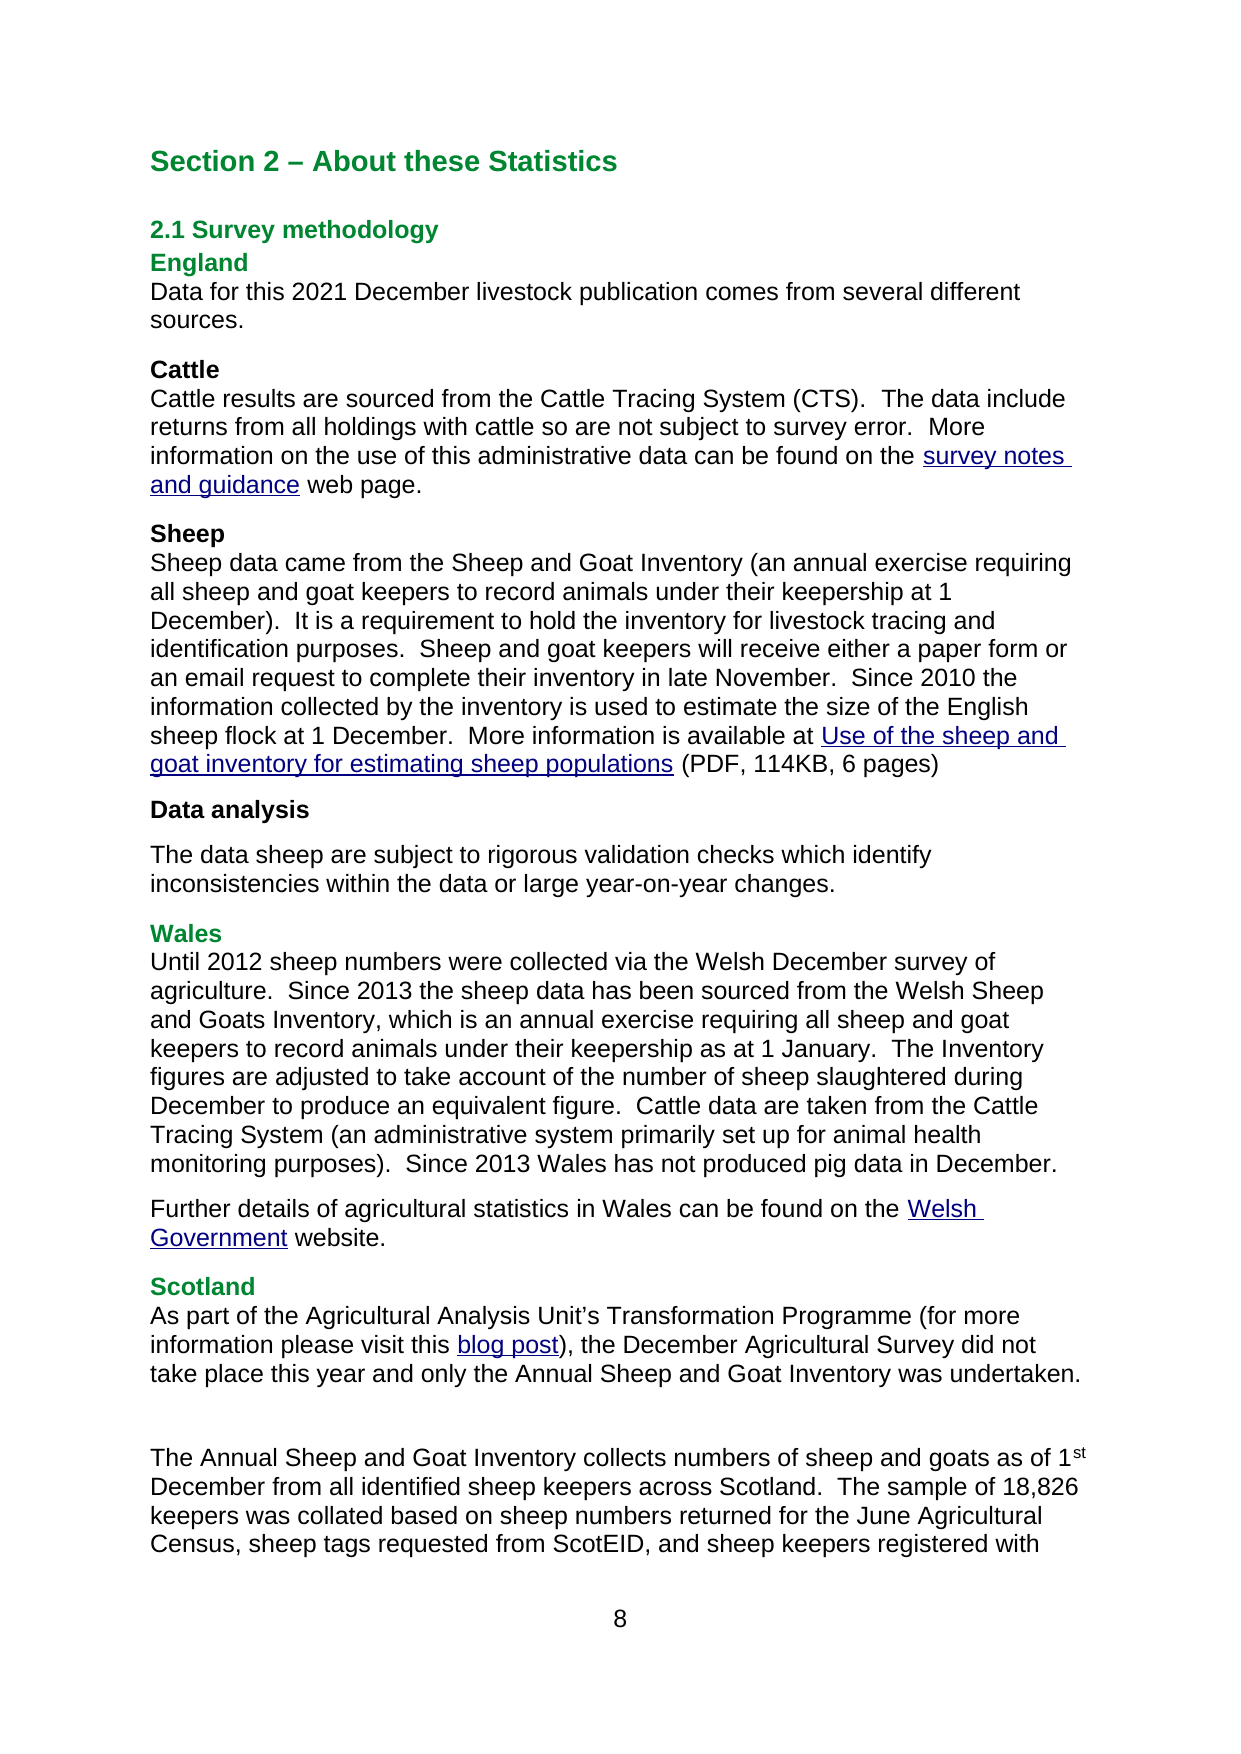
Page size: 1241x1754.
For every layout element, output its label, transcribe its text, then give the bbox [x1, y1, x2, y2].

subtitle 2.1 Survey methodology [150, 215, 1090, 243]
text Until 2012 sheep numbers were collected via the Welsh December survey of agriculture. Since 2013 the sheep data has been sourced from the Welsh Sheep and Goats Inventory, which is an annual exercise requiring all sheep and goat keepers to record animals under their keepership as at 1 January. The Inventory figures are adjusted to take account of the number of sheep slaughtered during December to produce an equivalent figure. Cattle data are taken from the Cattle Tracing System (an administrative system primarily set up for animal health monitoring purposes). Since 2013 Wales has not produced pig data in December. [150, 947, 1090, 1177]
text Further details of agricultural statistics in Wales can be found on the Welsh Government website. [150, 1194, 1090, 1251]
subtitle Wales [150, 918, 1090, 947]
text Data for this 2021 December livestock publication comes from several different sources. [150, 276, 1090, 334]
subtitle Section 2 – About these Statistics [150, 144, 1090, 178]
subtitle Sheep [150, 519, 1090, 548]
subtitle England [150, 248, 1090, 276]
text Sheep data came from the Sheep and Goat Inventory (an annual exercise requiring all sheep and goat keepers to record animals under their keepership at 1 December). It is a requirement to hold the inventory for livestock tracing and identification purposes. Sheep and goat keepers will receive either a paper form or an email request to complete their inventory in late November. Since 2010 the information collected by the inventory is used to estimate the size of the English sheep flock at 1 December. More information is available at Use of the sheep and goat inventory for estimating sheep populations (PDF, 114KB, 6 pages) [150, 548, 1090, 778]
text The data sheep are subject to rigorous validation checks which identify inconsistencies within the data or large year-on-year changes. [150, 840, 1090, 898]
text Data analysis [150, 795, 1090, 823]
subtitle Scotland [150, 1272, 1090, 1301]
text As part of the Agricultural Analysis Unit’s Transformation Programme (for more information please visit this blog post), the December Agricultural Survey did not take place this year and only the Annual Sheep and Goat Inventory was undertaken. [150, 1301, 1090, 1387]
subtitle Cattle [150, 355, 1090, 383]
text The Annual Sheep and Goat Inventory collects numbers of sheep and goats as of 1st December from all identified sheep keepers across Scotland. The sample of 18,826 keepers was collated based on sheep numbers returned for the June Agricultural Census, sheep tags requested from ScotEID, and sheep keepers registered with [150, 1443, 1090, 1558]
text Cattle results are sourced from the Cattle Tracing System (CTS). The data include returns from all holdings with cattle so are not subject to survey error. More information on the use of this administrative data can be found on the survey notes and guidance web page. [150, 383, 1090, 498]
